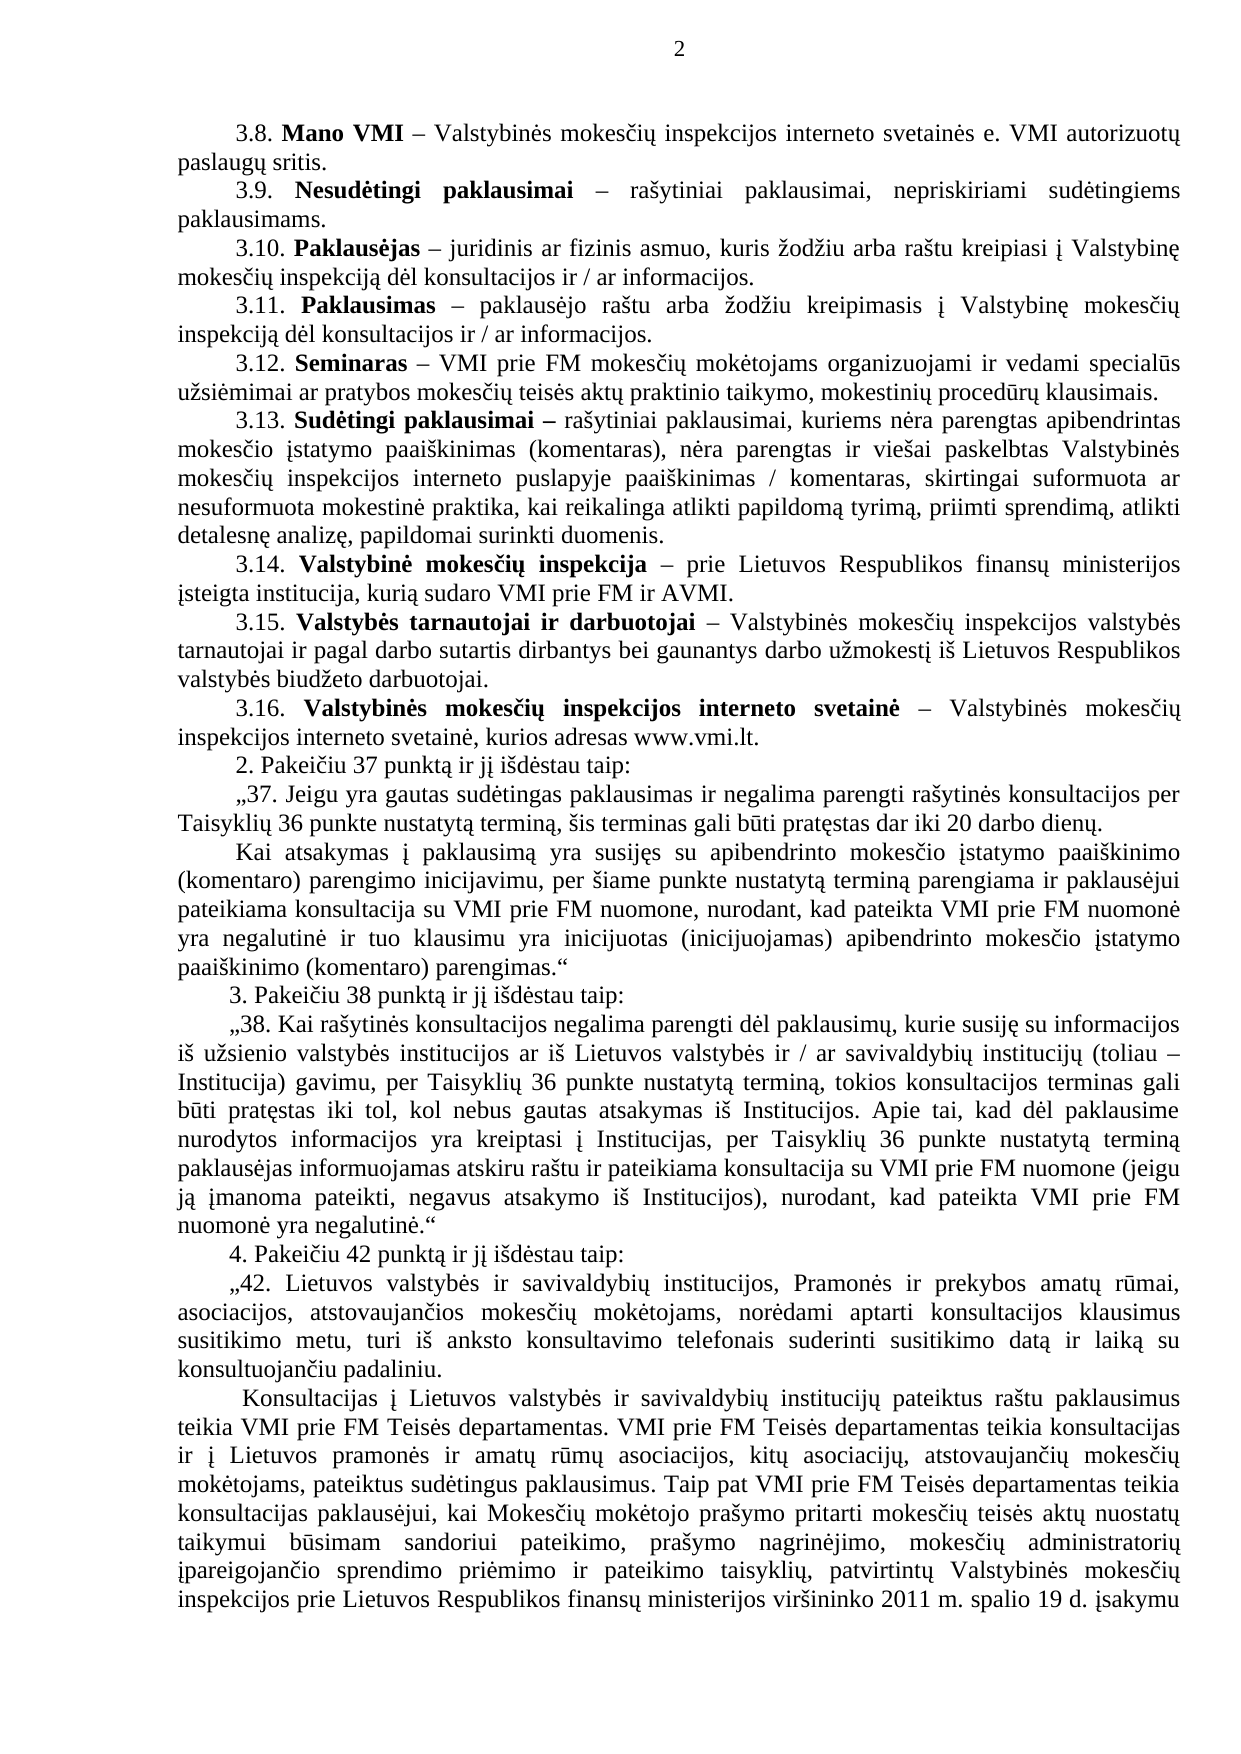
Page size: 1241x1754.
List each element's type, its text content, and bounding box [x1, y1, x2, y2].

text Kai atsakymas į paklausimą yra susijęs su apibendrinto mokesčio įstatymo paaiškinimo (komentaro) parengimo inicijavimu, per šiame punkte nustatytą terminą parengiama ir paklausėjui pateikiama konsultacija su VMI prie FM nuomone, nurodant, kad pateikta VMI prie FM nuomonė yra negalutinė ir tuo klausimu yra inicijuotas (inicijuojamas) apibendrinto mokesčio įstatymo paaiškinimo (komentaro) parengimas.“ [177, 837, 1181, 981]
text 3.15. Valstybės tarnautojai ir darbuotojai – Valstybinės mokesčių inspekcijos valstybės tarnautojai ir pagal darbo sutartis dirbantys bei gaunantys darbo užmokestį iš Lietuvos Respublikos valstybės biudžeto darbuotojai. [177, 607, 1181, 693]
text 3.9. Nesudėtingi paklausimai – rašytiniai paklausimai, nepriskiriami sudėtingiems paklausimams. [177, 176, 1181, 233]
text 2. Pakeičiu 37 punktą ir jį išdėstau taip: [177, 751, 1181, 779]
text 3.13. Sudėtingi paklausimai – rašytiniai paklausimai, kuriems nėra parengtas apibendrintas mokesčio įstatymo paaiškinimas (komentaras), nėra parengtas ir viešai paskelbtas Valstybinės mokesčių inspekcijos interneto puslapyje paaiškinimas / komentaras, skirtingai suformuota ar nesuformuota mokestinė praktika, kai reikalinga atlikti papildomą tyrimą, priimti sprendimą, atlikti detalesnę analizę, papildomai surinkti duomenis. [177, 406, 1181, 549]
text Konsultacijas į Lietuvos valstybės ir savivaldybių institucijų pateiktus raštu paklausimus teikia VMI prie FM Teisės departamentas. VMI prie FM Teisės departamentas teikia konsultacijas ir į Lietuvos pramonės ir amatų rūmų asociacijos, kitų asociacijų, atstovaujančių mokesčių mokėtojams, pateiktus sudėtingus paklausimus. Taip pat VMI prie FM Teisės departamentas teikia konsultacijas paklausėjui, kai Mokesčių mokėtojo prašymo pritarti mokesčių teisės aktų nuostatų taikymui būsimam sandoriui pateikimo, prašymo nagrinėjimo, mokesčių administratorių įpareigojančio sprendimo priėmimo ir pateikimo taisyklių, patvirtintų Valstybinės mokesčių inspekcijos prie Lietuvos Respublikos finansų ministerijos viršininko 2011 m. spalio 19 d. įsakymu [177, 1383, 1181, 1613]
text 3.12. Seminaras – VMI prie FM mokesčių mokėtojams organizuojami ir vedami specialūs užsiėmimai ar pratybos mokesčių teisės aktų praktinio taikymo, mokestinių procedūrų klausimais. [177, 348, 1181, 406]
text 3.14. Valstybinė mokesčių inspekcija – prie Lietuvos Respublikos finansų ministerijos įsteigta institucija, kurią sudaro VMI prie FM ir AVMI. [177, 549, 1181, 607]
text „38. Kai rašytinės konsultacijos negalima parengti dėl paklausimų, kurie susiję su informacijos iš užsienio valstybės institucijos ar iš Lietuvos valstybės ir / ar savivaldybių institucijų (toliau – Institucija) gavimu, per Taisyklių 36 punkte nustatytą terminą, tokios konsultacijos terminas gali būti pratęstas iki tol, kol nebus gautas atsakymas iš Institucijos. Apie tai, kad dėl paklausime nurodytos informacijos yra kreiptasi į Institucijas, per Taisyklių 36 punkte nustatytą terminą paklausėjas informuojamas atskiru raštu ir pateikiama konsultacija su VMI prie FM nuomone (jeigu ją įmanoma pateikti, negavus atsakymo iš Institucijos), nurodant, kad pateikta VMI prie FM nuomonė yra negalutinė.“ [177, 1009, 1181, 1239]
text 3.16. Valstybinės mokesčių inspekcijos interneto svetainė – Valstybinės mokesčių inspekcijos interneto svetainė, kurios adresas www.vmi.lt. [177, 693, 1181, 751]
text 4. Pakeičiu 42 punktą ir jį išdėstau taip: [177, 1239, 1181, 1268]
text 3.10. Paklausėjas – juridinis ar fizinis asmuo, kuris žodžiu arba raštu kreipiasi į Valstybinę mokesčių inspekciją dėl konsultacijos ir / ar informacijos. [177, 233, 1181, 291]
text „42. Lietuvos valstybės ir savivaldybių institucijos, Pramonės ir prekybos amatų rūmai, asociacijos, atstovaujančios mokesčių mokėtojams, norėdami aptarti konsultacijos klausimus susitikimo metu, turi iš anksto konsultavimo telefonais suderinti susitikimo datą ir laiką su konsultuojančiu padaliniu. [177, 1268, 1181, 1383]
text „37. Jeigu yra gautas sudėtingas paklausimas ir negalima parengti rašytinės konsultacijos per Taisyklių 36 punkte nustatytą terminą, šis terminas gali būti pratęstas dar iki 20 darbo dienų. [177, 779, 1181, 837]
text 3.8. Mano VMI – Valstybinės mokesčių inspekcijos interneto svetainės e. VMI autorizuotų paslaugų sritis. [177, 118, 1181, 176]
text 3. Pakeičiu 38 punktą ir jį išdėstau taip: [177, 981, 1181, 1009]
text 3.11. Paklausimas – paklausėjo raštu arba žodžiu kreipimasis į Valstybinę mokesčių inspekciją dėl konsultacijos ir / ar informacijos. [177, 291, 1181, 348]
